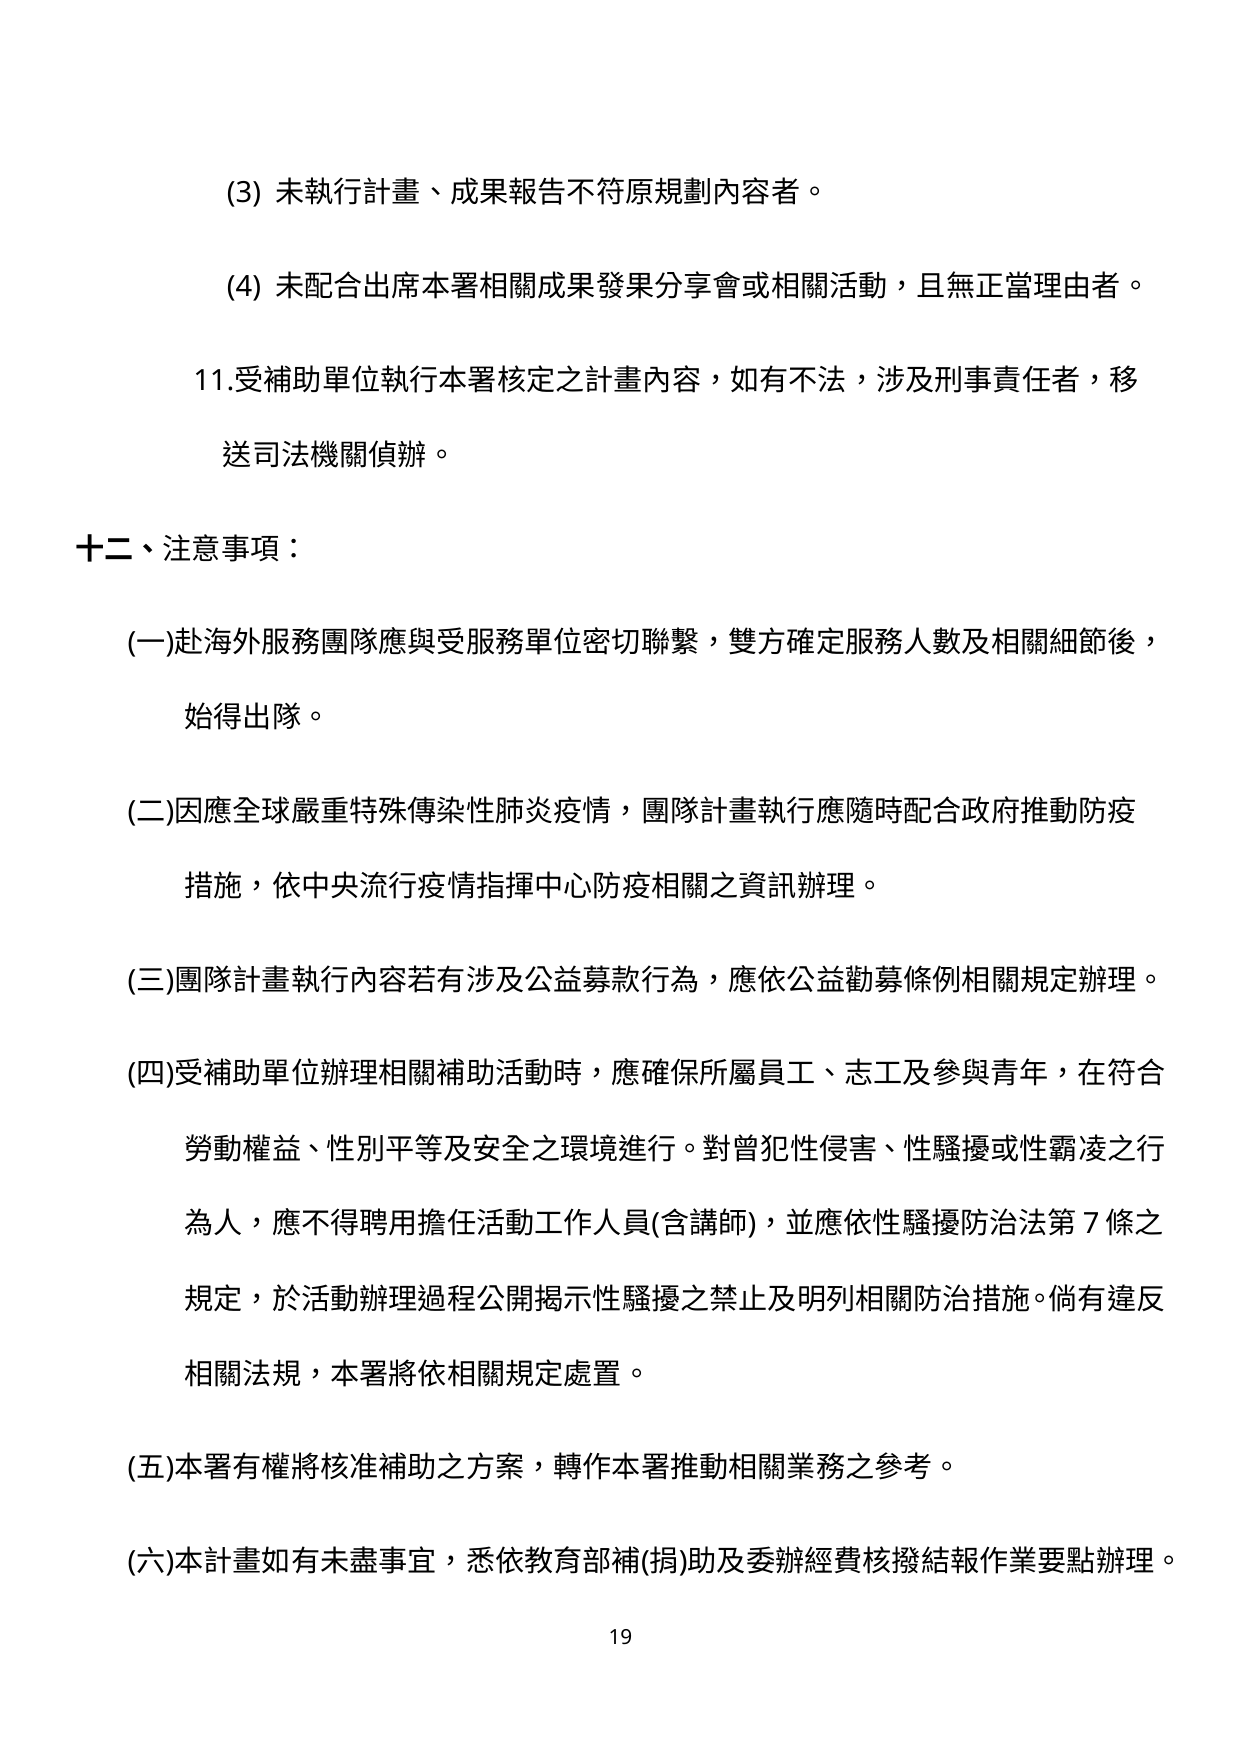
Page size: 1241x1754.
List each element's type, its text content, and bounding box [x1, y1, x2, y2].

text (三)團隊計畫執行內容若有涉及公益募款行為，應依公益勸募條例相關規定辦理。 [127, 940, 1165, 1015]
text (四)受補助單位辦理相關補助活動時，應確保所屬員工、志工及參與青年，在符合勞動權益、性別平等及安全之環境進行。對曾犯性侵害、性騷擾或性霸凌之行為人，應不得聘用擔任活動工作人員(含講師)，並應依性騷擾防治法第7條之規定，於活動辦理過程公開揭示性騷擾之禁止及明列相關防治措施。倘有違反相關法規，本署將依相關規定處置。 [127, 1034, 1165, 1409]
text (二)因應全球嚴重特殊傳染性肺炎疫情，團隊計畫執行應隨時配合政府推動防疫措施，依中央流行疫情指揮中心防疫相關之資訊辦理。 [127, 771, 1165, 921]
text (六)本計畫如有未盡事宜，悉依教育部補(捐)助及委辦經費核撥結報作業要點辦理。 [127, 1521, 1165, 1596]
list 未執行計畫、成果報告不符原規劃內容者。 [169, 153, 1165, 228]
text (一)赴海外服務團隊應與受服務單位密切聯繫，雙方確定服務人數及相關細節後，始得出隊。 [127, 603, 1165, 753]
text 十二、注意事項： [75, 509, 1165, 584]
text (五)本署有權將核准補助之方案，轉作本署推動相關業務之參考。 [127, 1428, 1165, 1503]
list 未配合出席本署相關成果發果分享會或相關活動，且無正當理由者。 [169, 246, 1165, 321]
text 11.受補助單位執行本署核定之計畫內容，如有不法，涉及刑事責任者，移送司法機關偵辦。 [193, 340, 1165, 490]
